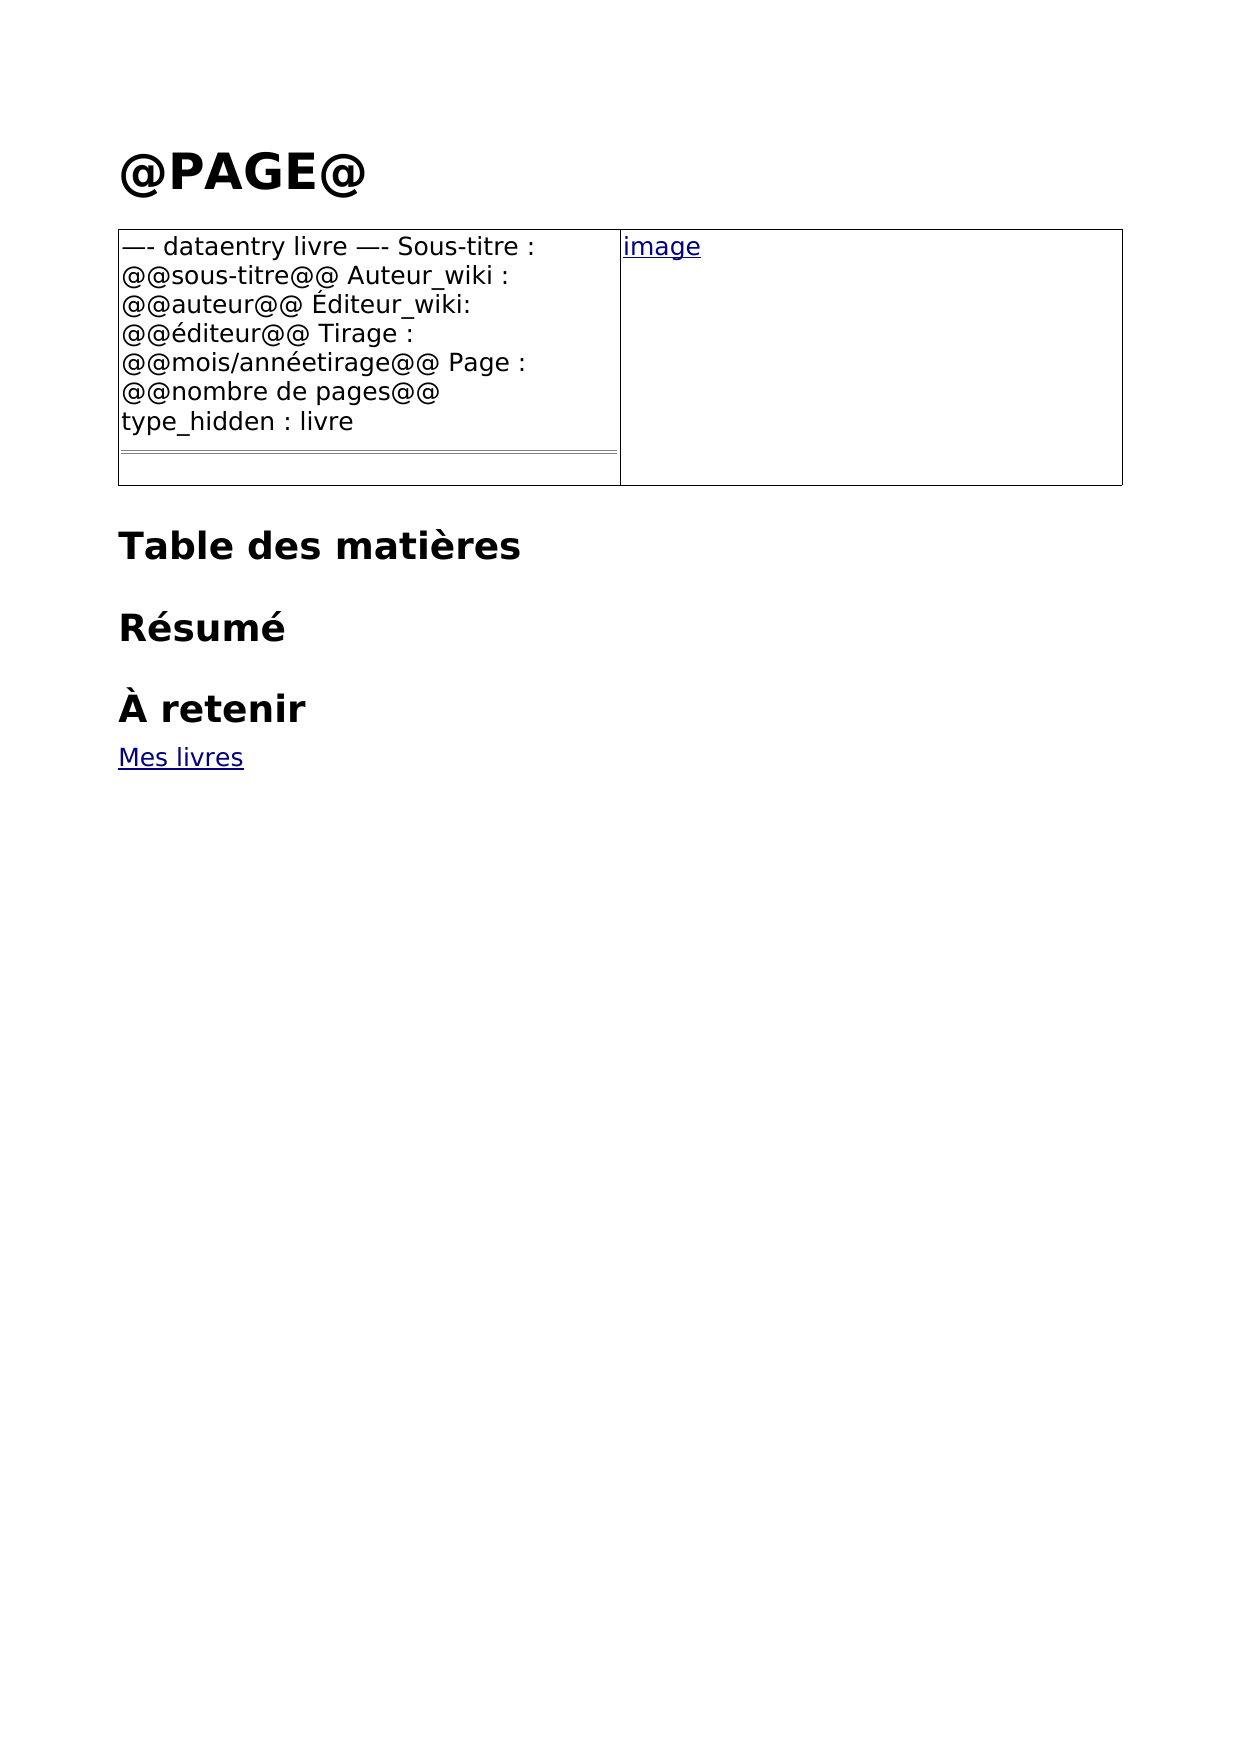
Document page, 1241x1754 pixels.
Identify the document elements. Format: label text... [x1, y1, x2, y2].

subtitle À retenir [118, 687, 1122, 731]
subtitle Table des matières [118, 525, 1122, 569]
subtitle Résumé [118, 606, 1122, 650]
table_header —- dataentry livre —- Sous-titre : @@sous-titre@@ Auteur_wiki : @@auteur@@ Éditeur_wiki: @@éditeur@@ Tirage : @@mois/annéetirage@@ Page : @@nombre de pages@@ type_hidden : livre [119, 230, 620, 485]
table_header image [621, 230, 1122, 485]
subtitle @PAGE@ [118, 143, 1122, 201]
text Mes livres [118, 743, 1122, 773]
